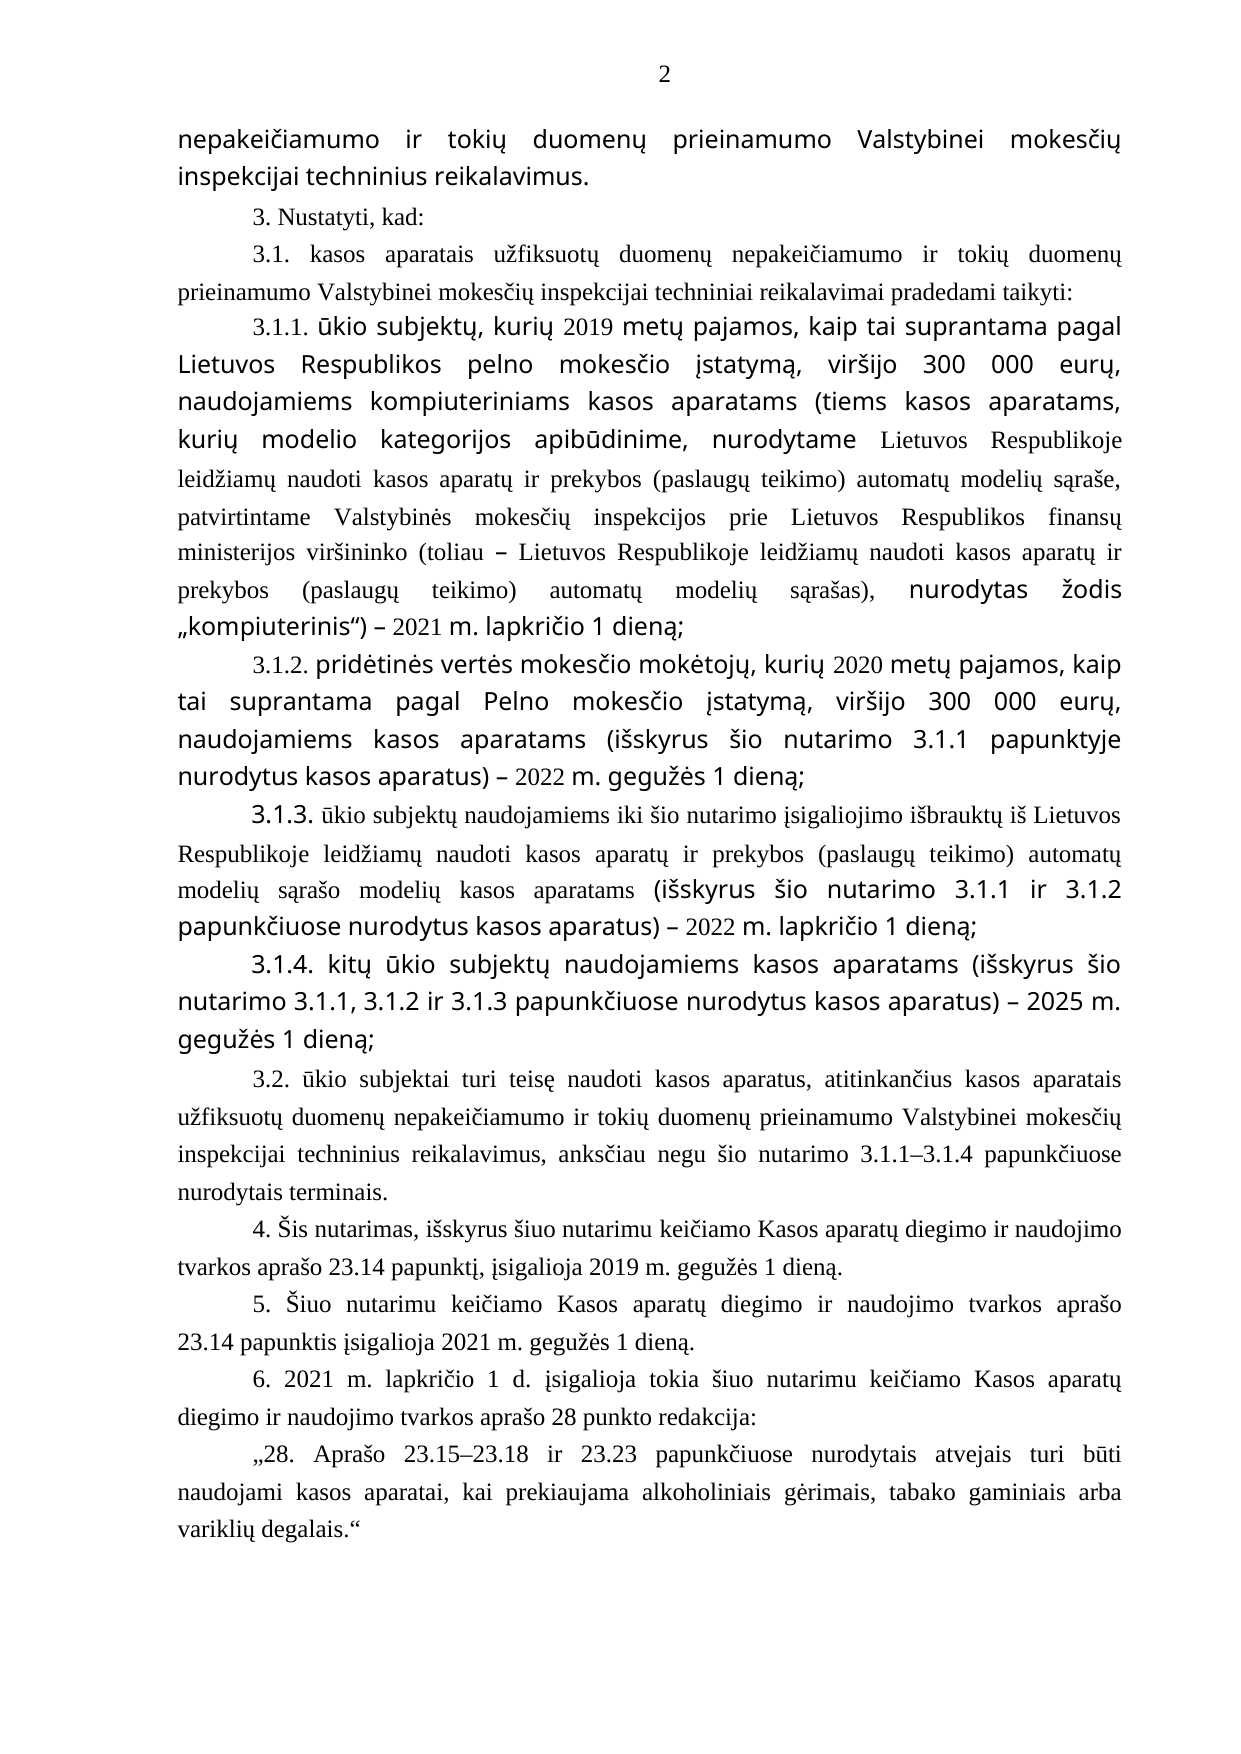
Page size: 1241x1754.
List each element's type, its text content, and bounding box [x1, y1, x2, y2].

text 3. Nustatyti, kad: [177, 193, 1122, 231]
text 5. Šiuo nutarimu keičiamo Kasos aparatų diegimo ir naudojimo tvarkos aprašo 23.14 papunktis įsigalioja 2021 m. gegužės 1 dieną. [177, 1281, 1122, 1356]
text 3.1.1. ūkio subjektų, kurių 2019 metų pajamos, kaip tai suprantama pagal Lietuvos Respublikos pelno mokesčio įstatymą, viršijo 300 000 eurų, naudojamiems kompiuteriniams kasos aparatams (tiems kasos aparatams, kurių modelio kategorijos apibūdinime, nurodytame Lietuvos Respublikoje leidžiamų naudoti kasos aparatų ir prekybos (paslaugų teikimo) automatų modelių sąraše, patvirtintame Valstybinės mokesčių inspekcijos prie Lietuvos Respublikos finansų ministerijos viršininko (toliau – Lietuvos Respublikoje leidžiamų naudoti kasos aparatų ir prekybos (paslaugų teikimo) automatų modelių sąrašas), nurodytas žodis „kompiuterinis“) – 2021 m. lapkričio 1 dieną; [177, 306, 1122, 643]
text 3.1.3. ūkio subjektų naudojamiems iki šio nutarimo įsigaliojimo išbrauktų iš Lietuvos Respublikoje leidžiamų naudoti kasos aparatų ir prekybos (paslaugų teikimo) automatų modelių sąrašo modelių kasos aparatams (išskyrus šio nutarimo 3.1.1 ir 3.1.2 papunkčiuose nurodytus kasos aparatus) – 2022 m. lapkričio 1 dieną; [177, 793, 1122, 943]
text 6. 2021 m. lapkričio 1 d. įsigalioja tokia šiuo nutarimu keičiamo Kasos aparatų diegimo ir naudojimo tvarkos aprašo 28 punkto redakcija: [177, 1356, 1122, 1431]
text 3.1.2. pridėtinės vertės mokesčio mokėtojų, kurių 2020 metų pajamos, kaip tai suprantama pagal Pelno mokesčio įstatymą, viršijo 300 000 eurų, naudojamiems kasos aparatams (išskyrus šio nutarimo 3.1.1 papunktyje nurodytus kasos aparatus) – 2022 m. gegužės 1 dieną; [177, 643, 1122, 793]
text „28. Aprašo 23.15–23.18 ir 23.23 papunkčiuose nurodytais atvejais turi būti naudojami kasos aparatai, kai prekiaujama alkoholiniais gėrimais, tabako gaminiais arba variklių degalais.“ [177, 1431, 1122, 1543]
text nepakeičiamumo ir tokių duomenų prieinamumo Valstybinei mokesčių inspekcijai techninius reikalavimus. [177, 118, 1122, 193]
text 4. Šis nutarimas, išskyrus šiuo nutarimu keičiamo Kasos aparatų diegimo ir naudojimo tvarkos aprašo 23.14 papunktį, įsigalioja 2019 m. gegužės 1 dieną. [177, 1206, 1122, 1281]
text 3.1.4. kitų ūkio subjektų naudojamiems kasos aparatams (išskyrus šio nutarimo 3.1.1, 3.1.2 ir 3.1.3 papunkčiuose nurodytus kasos aparatus) – 2025 m. gegužės 1 dieną; [177, 943, 1122, 1056]
text 3.2. ūkio subjektai turi teisę naudoti kasos aparatus, atitinkančius kasos aparatais užfiksuotų duomenų nepakeičiamumo ir tokių duomenų prieinamumo Valstybinei mokesčių inspekcijai techninius reikalavimus, anksčiau negu šio nutarimo 3.1.1–3.1.4 papunkčiuose nurodytais terminais. [177, 1056, 1122, 1206]
text 3.1. kasos aparatais užfiksuotų duomenų nepakeičiamumo ir tokių duomenų prieinamumo Valstybinei mokesčių inspekcijai techniniai reikalavimai pradedami taikyti: [177, 231, 1122, 306]
